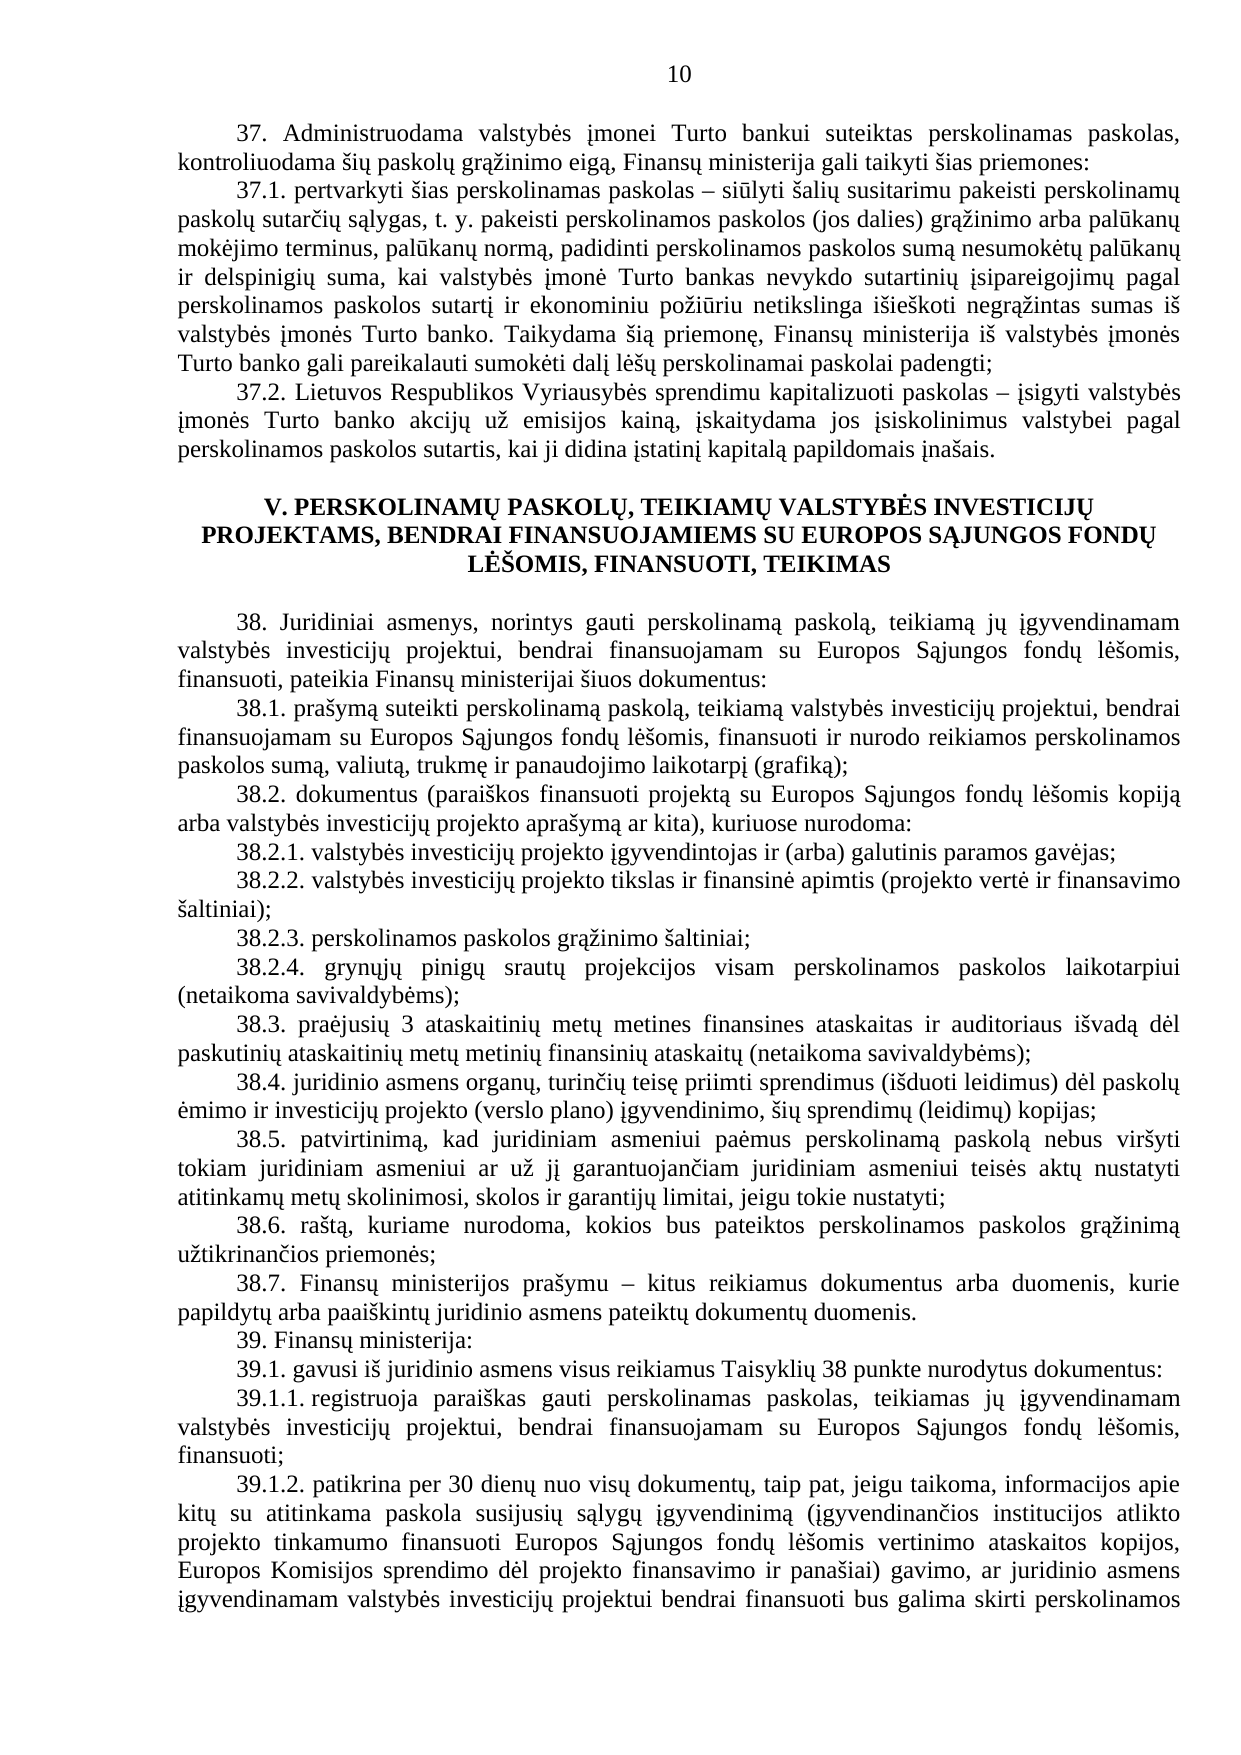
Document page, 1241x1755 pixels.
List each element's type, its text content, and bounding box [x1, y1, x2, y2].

text 38.4. juridinio asmens organų, turinčių teisę priimti sprendimus (išduoti leidimus) dėl paskolų ėmimo ir investicijų projekto (verslo plano) įgyvendinimo, šių sprendimų (leidimų) kopijas; [177, 1067, 1181, 1124]
text 38.6. raštą, kuriame nurodoma, kokios bus pateiktos perskolinamos paskolos grąžinimą užtikrinančios priemonės; [177, 1211, 1181, 1268]
text 38.2.1. valstybės investicijų projekto įgyvendintojas ir (arba) galutinis paramos gavėjas; [177, 837, 1181, 866]
text 37. Administruodama valstybės įmonei Turto bankui suteiktas perskolinamas paskolas, kontroliuodama šių paskolų grąžinimo eigą, Finansų ministerija gali taikyti šias priemones: [177, 118, 1181, 176]
text 38.2. dokumentus (paraiškos finansuoti projektą su Europos Sąjungos fondų lėšomis kopiją arba valstybės investicijų projekto aprašymą ar kita), kuriuose nurodoma: [177, 779, 1181, 837]
text 37.1. pertvarkyti šias perskolinamas paskolas – siūlyti šalių susitarimu pakeisti perskolinamų paskolų sutarčių sąlygas, t. y. pakeisti perskolinamos paskolos (jos dalies) grąžinimo arba palūkanų mokėjimo terminus, palūkanų normą, padidinti perskolinamos paskolos sumą nesumokėtų palūkanų ir delspinigių suma, kai valstybės įmonė Turto bankas nevykdo sutartinių įsipareigojimų pagal perskolinamos paskolos sutartį ir ekonominiu požiūriu netikslinga išieškoti negrąžintas sumas iš valstybės įmonės Turto banko. Taikydama šią priemonę, Finansų ministerija iš valstybės įmonės Turto banko gali pareikalauti sumokėti dalį lėšų perskolinamai paskolai padengti; [177, 176, 1181, 377]
text 38.7. Finansų ministerijos prašymu – kitus reikiamus dokumentus arba duomenis, kurie papildytų arba paaiškintų juridinio asmens pateiktų dokumentų duomenis. [177, 1268, 1181, 1326]
text 37.2. Lietuvos Respublikos Vyriausybės sprendimu kapitalizuoti paskolas – įsigyti valstybės įmonės Turto banko akcijų už emisijos kainą, įskaitydama jos įsiskolinimus valstybei pagal perskolinamos paskolos sutartis, kai ji didina įstatinį kapitalą papildomais įnašais. [177, 377, 1181, 463]
text V. PERSKOLINAMŲ PASKOLŲ, TEIKIAMŲ VALSTYBĖS INVESTICIJŲ PROJEKTAMS, BENDRAI FINANSUOJAMIEMS SU EUROPOS SĄJUNGOS FONDŲ LĖŠOMIS, FINANSUOTI, TEIKIMAS [177, 492, 1181, 578]
text 38.2.4. grynųjų pinigų srautų projekcijos visam perskolinamos paskolos laikotarpiui (netaikoma savivaldybėms); [177, 952, 1181, 1009]
text 39.1.2. patikrina per 30 dienų nuo visų dokumentų, taip pat, jeigu taikoma, informacijos apie kitų su atitinkama paskola susijusių sąlygų įgyvendinimą (įgyvendinančios institucijos atlikto projekto tinkamumo finansuoti Europos Sąjungos fondų lėšomis vertinimo ataskaitos kopijos, Europos Komisijos sprendimo dėl projekto finansavimo ir panašiai) gavimo, ar juridinio asmens įgyvendinamam valstybės investicijų projektui bendrai finansuoti bus galima skirti perskolinamos [177, 1469, 1181, 1613]
text 38.5. patvirtinimą, kad juridiniam asmeniui paėmus perskolinamą paskolą nebus viršyti tokiam juridiniam asmeniui ar už jį garantuojančiam juridiniam asmeniui teisės aktų nustatyti atitinkamų metų skolinimosi, skolos ir garantijų limitai, jeigu tokie nustatyti; [177, 1124, 1181, 1211]
text 38.1. prašymą suteikti perskolinamą paskolą, teikiamą valstybės investicijų projektui, bendrai finansuojamam su Europos Sąjungos fondų lėšomis, finansuoti ir nurodo reikiamos perskolinamos paskolos sumą, valiutą, trukmę ir panaudojimo laikotarpį (grafiką); [177, 693, 1181, 779]
text 39. Finansų ministerija: [177, 1326, 1181, 1354]
text 39.1.1. registruoja paraiškas gauti perskolinamas paskolas, teikiamas jų įgyvendinamam valstybės investicijų projektui, bendrai finansuojamam su Europos Sąjungos fondų lėšomis, finansuoti; [177, 1383, 1181, 1469]
text 38.2.3. perskolinamos paskolos grąžinimo šaltiniai; [177, 923, 1181, 952]
text 38.2.2. valstybės investicijų projekto tikslas ir finansinė apimtis (projekto vertė ir finansavimo šaltiniai); [177, 866, 1181, 923]
text 38.3. praėjusių 3 ataskaitinių metų metines finansines ataskaitas ir auditoriaus išvadą dėl paskutinių ataskaitinių metų metinių finansinių ataskaitų (netaikoma savivaldybėms); [177, 1009, 1181, 1067]
text 39.1. gavusi iš juridinio asmens visus reikiamus Taisyklių 38 punkte nurodytus dokumentus: [177, 1354, 1181, 1383]
text 38. Juridiniai asmenys, norintys gauti perskolinamą paskolą, teikiamą jų įgyvendinamam valstybės investicijų projektui, bendrai finansuojamam su Europos Sąjungos fondų lėšomis, finansuoti, pateikia Finansų ministerijai šiuos dokumentus: [177, 607, 1181, 693]
